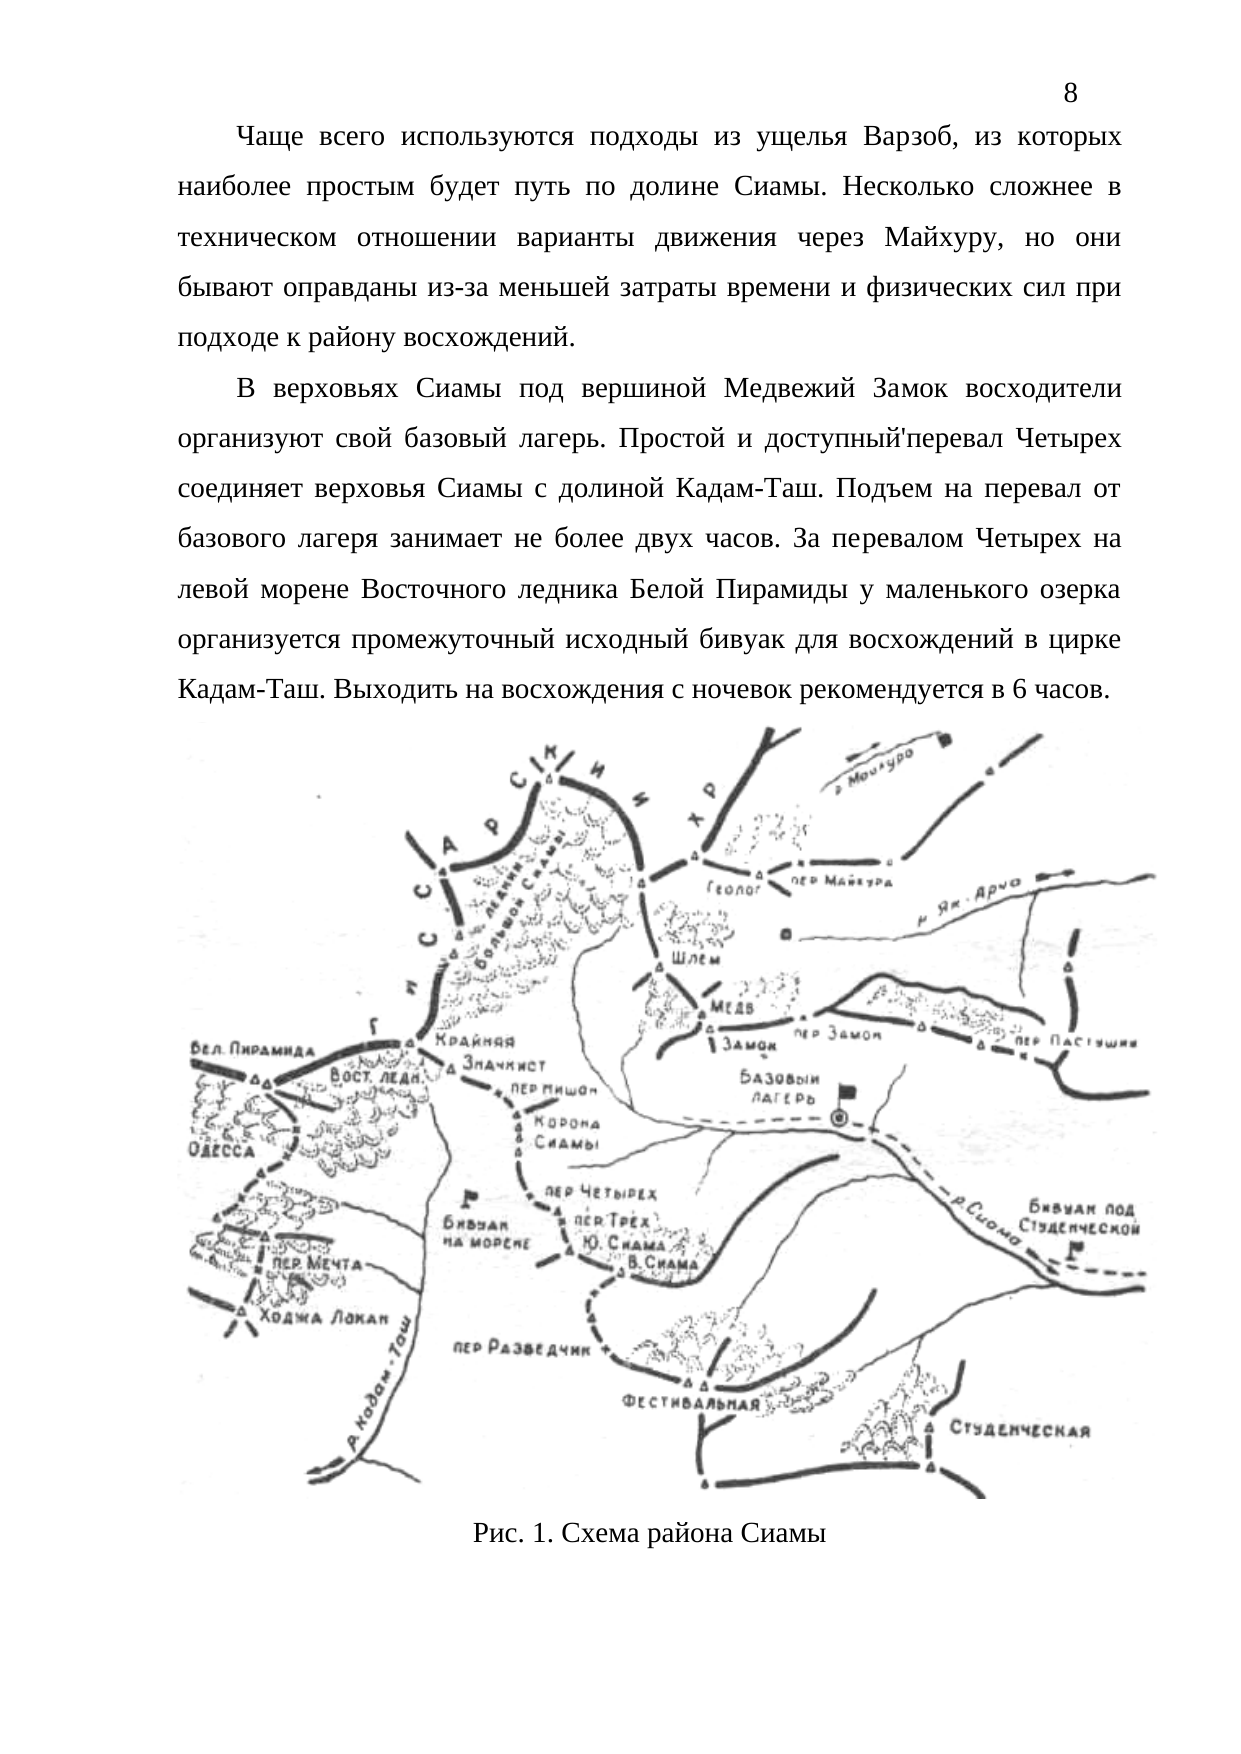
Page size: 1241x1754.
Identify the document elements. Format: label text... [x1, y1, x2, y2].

picture [177, 722, 1158, 1499]
text Чаще всего используются подходы из ущелья Вар­зоб, из которых наиболее простым будет путь по доли­не Сиамы. Несколько сложнее в техническом отношении варианты движения через Майхуру, но они бывают оп­равданы из-за меньшей затраты времени и физических сил при подходе к району восхождений. [177, 118, 1122, 353]
text Рис. 1. Схема района Сиамы [177, 1516, 1122, 1549]
text В верховьях Сиамы под вершиной Медвежий За­мок восходители организуют свой базовый лагерь. Про­стой и доступный'перевал Четырех соединяет верховья Сиамы с долиной Кадам-Таш. Подъем на перевал от базового лагеря занимает не более двух часов. За пе­ревалом Четырех на левой морене Восточного ледника Белой Пирамиды у маленького озерка организуется промежуточный исходный бивуак для восхождений в цирке Кадам-Таш. Выходить на восхождения с ночевок рекомендуется в 6 часов. [177, 370, 1122, 705]
